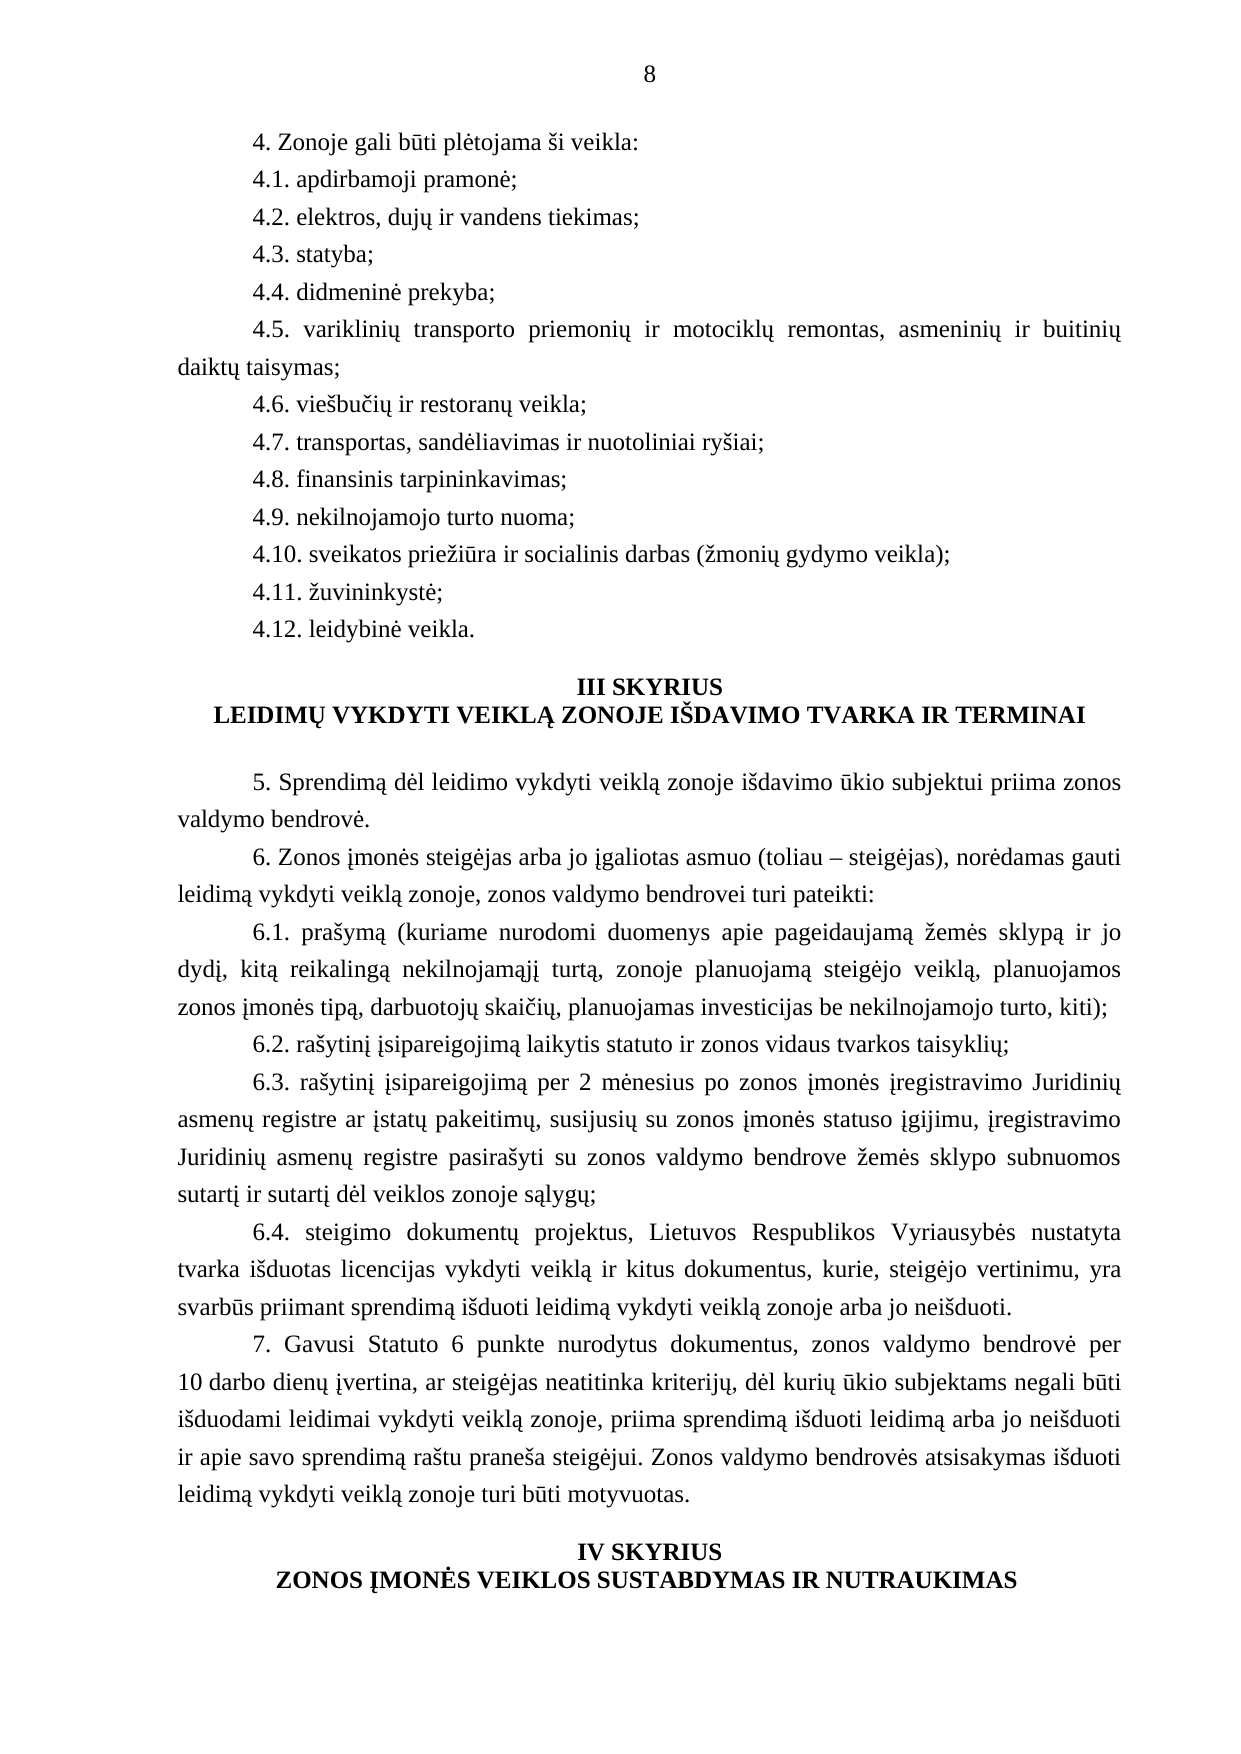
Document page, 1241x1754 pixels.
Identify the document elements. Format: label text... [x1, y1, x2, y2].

text 4.10. sveikatos priežiūra ir socialinis darbas (žmonių gydymo veikla); [177, 531, 1122, 568]
text 4. Zonoje gali būti plėtojama ši veikla: [177, 118, 1122, 156]
text 4.4. didmeninė prekyba; [177, 268, 1122, 306]
text IV SKYRIUS [177, 1537, 1122, 1566]
text III SKYRIUS [177, 672, 1122, 701]
text 4.1. apdirbamoji pramonė; [177, 156, 1122, 193]
text 5. Sprendimą dėl leidimo vykdyti veiklą zonoje išdavimo ūkio subjektui priima zonos valdymo bendrovė. [177, 758, 1122, 833]
text 6.3. rašytinį įsipareigojimą per 2 mėnesius po zonos įmonės įregistravimo Juridinių asmenų registre ar įstatų pakeitimų, susijusių su zonos įmonės statuso įgijimu, įregistravimo Juridinių asmenų registre pasirašyti su zonos valdymo bendrove žemės sklypo subnuomos sutartį ir sutartį dėl veiklos zonoje sąlygų; [177, 1058, 1122, 1208]
text ZONOS ĮMONĖS VEIKLOS SUSTABDYMAS IR NUTRAUKIMAS [177, 1566, 1122, 1594]
text 4.8. finansinis tarpininkavimas; [177, 456, 1122, 493]
text 6. Zonos įmonės steigėjas arba jo įgaliotas asmuo (toliau – steigėjas), norėdamas gauti leidimą vykdyti veiklą zonoje, zonos valdymo bendrovei turi pateikti: [177, 833, 1122, 908]
text LEIDIMŲ VYKDYTI VEIKLĄ ZONOJE IŠDAVIMO TVARKA IR TERMINAI [177, 701, 1122, 729]
text 4.5. variklinių transporto priemonių ir motociklų remontas, asmeninių ir buitinių daiktų taisymas; [177, 306, 1122, 381]
text 6.2. rašytinį įsipareigojimą laikytis statuto ir zonos vidaus tvarkos taisyklių; [177, 1021, 1122, 1058]
text 4.11. žuvininkystė; [177, 568, 1122, 606]
text 4.12. leidybinė veikla. [177, 606, 1122, 643]
text 4.2. elektros, dujų ir vandens tiekimas; [177, 193, 1122, 231]
text 4.7. transportas, sandėliavimas ir nuotoliniai ryšiai; [177, 418, 1122, 456]
text 6.4. steigimo dokumentų projektus, Lietuvos Respublikos Vyriausybės nustatyta tvarka išduotas licencijas vykdyti veiklą ir kitus dokumentus, kurie, steigėjo vertinimu, yra svarbūs priimant sprendimą išduoti leidimą vykdyti veiklą zonoje arba jo neišduoti. [177, 1208, 1122, 1321]
text 7. Gavusi Statuto 6 punkte nurodytus dokumentus, zonos valdymo bendrovė per 10 darbo dienų įvertina, ar steigėjas neatitinka kriterijų, dėl kurių ūkio subjektams negali būti išduodami leidimai vykdyti veiklą zonoje, priima sprendimą išduoti leidimą arba jo neišduoti ir apie savo sprendimą raštu praneša steigėjui. Zonos valdymo bendrovės atsisakymas išduoti leidimą vykdyti veiklą zonoje turi būti motyvuotas. [177, 1321, 1122, 1508]
text 4.9. nekilnojamojo turto nuoma; [177, 493, 1122, 531]
text 6.1. prašymą (kuriame nurodomi duomenys apie pageidaujamą žemės sklypą ir jo dydį, kitą reikalingą nekilnojamąjį turtą, zonoje planuojamą steigėjo veiklą, planuojamos zonos įmonės tipą, darbuotojų skaičių, planuojamas investicijas be nekilnojamojo turto, kiti); [177, 908, 1122, 1021]
text 4.6. viešbučių ir restoranų veikla; [177, 381, 1122, 418]
text 4.3. statyba; [177, 231, 1122, 268]
